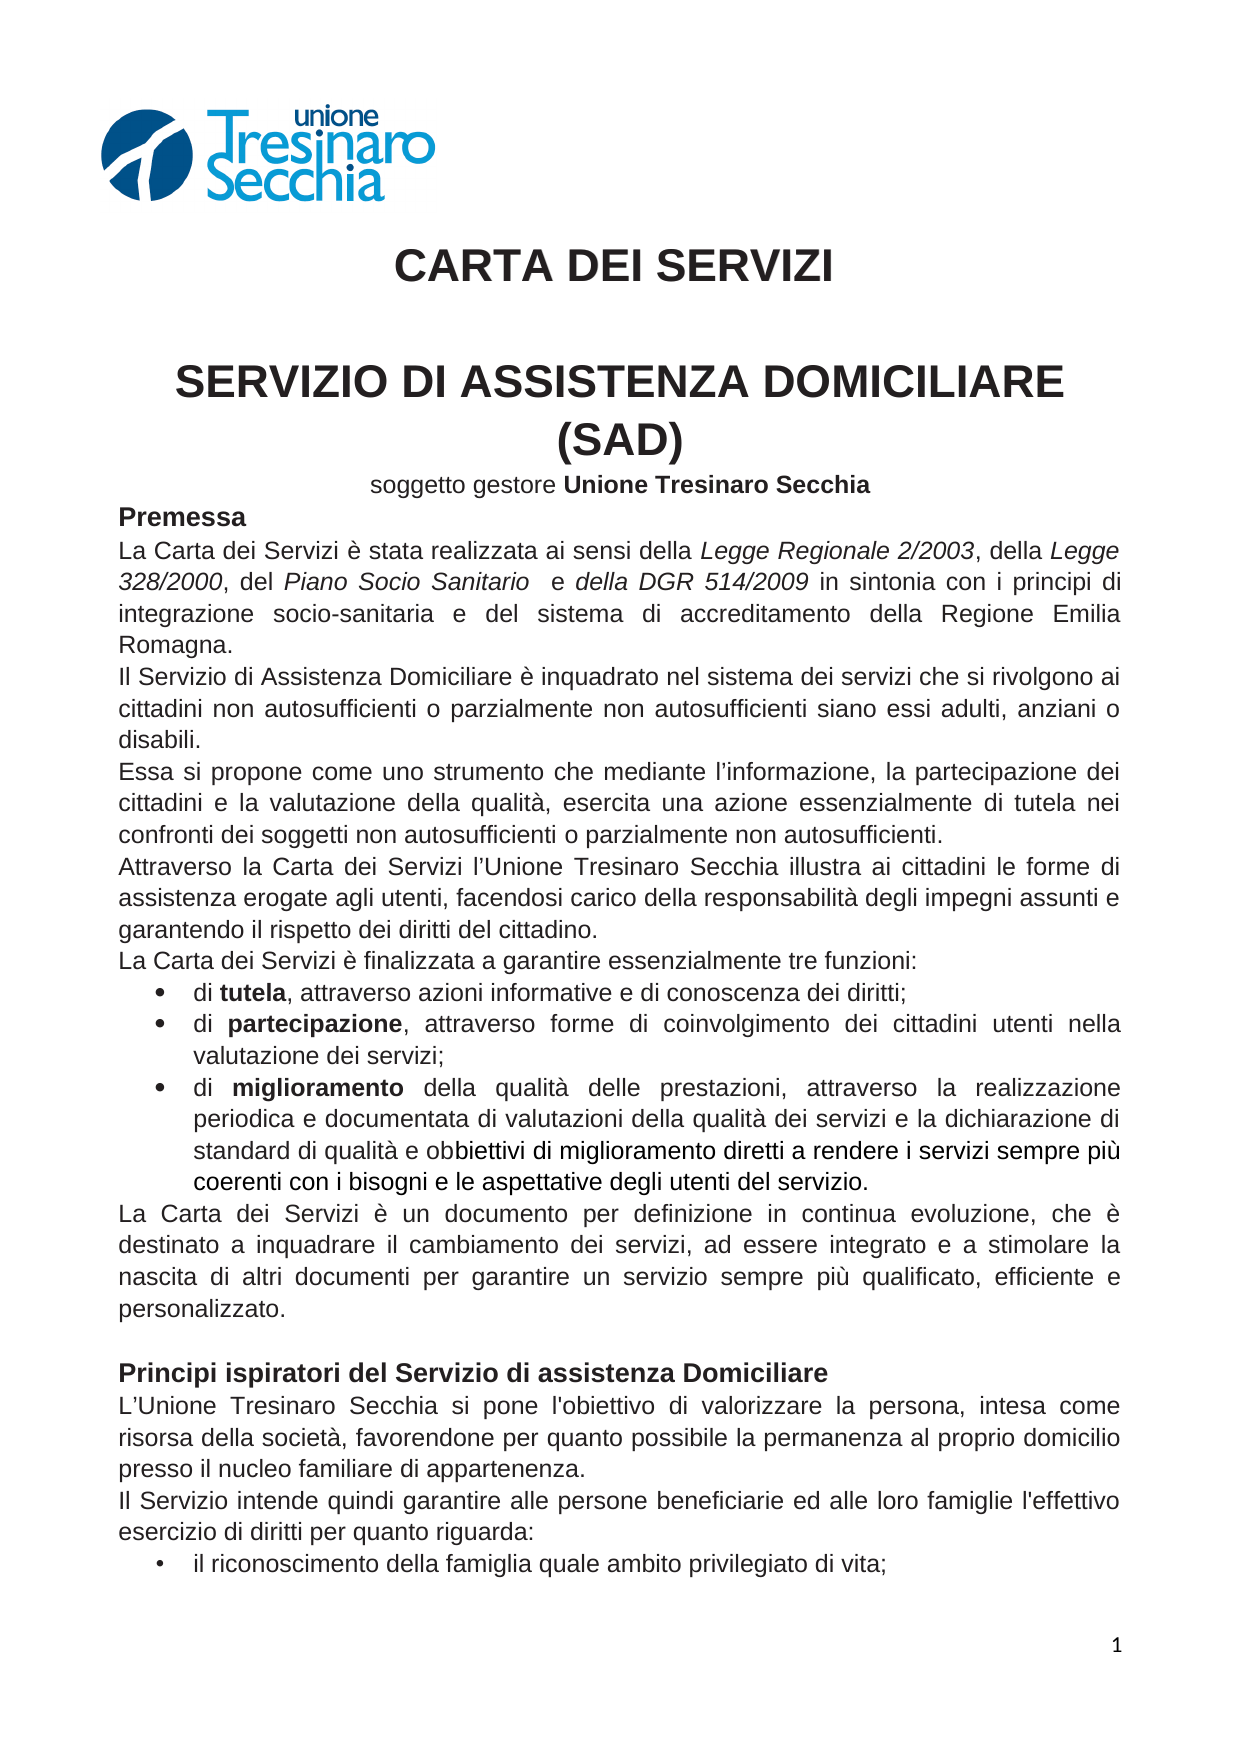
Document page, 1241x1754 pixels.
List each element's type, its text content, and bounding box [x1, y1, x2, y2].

text Principi ispiratori del Servizio di assistenza Domiciliare [118, 1357, 1122, 1388]
text SERVIZIO DI ASSISTENZA DOMICILIARE (SAD) [118, 354, 1122, 465]
text Attraverso la Carta dei Servizi l’Unione Tresinaro Secchia illustra ai cittadini le forme di assistenza erogate agli utenti, facendosi carico della responsabilità degli impegni assunti e garantendo il rispetto dei diritti del cittadino. [118, 851, 1122, 943]
list di partecipazione, attraverso forme di coinvolgimento dei cittadini utenti nella valutazione dei servizi; [156, 1009, 1122, 1070]
text La Carta dei Servizi è finalizzata a garantire essenzialmente tre funzioni: [118, 946, 1122, 975]
text soggetto gestore Unione Tresinaro Secchia [118, 470, 1122, 499]
list il riconoscimento della famiglia quale ambito privilegiato di vita; [156, 1549, 1122, 1578]
list di miglioramento della qualità delle prestazioni, attraverso la realizzazione periodica e documentata di valutazioni della qualità dei servizi e la dichiarazione di standard di qualità e obbiettivi di miglioramento diretti a rendere i servizi sempre più coerenti con i bisogni e le aspettative degli utenti del servizio. [156, 1073, 1122, 1196]
text La Carta dei Servizi è stata realizzata ai sensi della Legge Regionale 2/2003, della Legge 328/2000, del Piano Socio Sanitario e della DGR 514/2009 in sintonia con i principi di integrazione socio-sanitaria e del sistema di accreditamento della Regione Emilia Romagna. [118, 536, 1122, 659]
picture [99, 98, 437, 213]
text Il Servizio di Assistenza Domiciliare è inquadrato nel sistema dei servizi che si rivolgono ai cittadini non autosufficienti o parzialmente non autosufficienti siano essi adulti, anziani o disabili. [118, 662, 1122, 754]
text Essa si propone come uno strumento che mediante l’informazione, la partecipazione dei cittadini e la valutazione della qualità, esercita una azione essenzialmente di tutela nei confronti dei soggetti non autosufficienti o parzialmente non autosufficienti. [118, 757, 1122, 849]
text L’Unione Tresinaro Secchia si pone l'obiettivo di valorizzare la persona, intesa come risorsa della società, favorendone per quanto possibile la permanenza al proprio domicilio presso il nucleo familiare di appartenenza. [118, 1391, 1122, 1483]
text CARTA DEI SERVIZI [118, 238, 1122, 291]
list di tutela, attraverso azioni informative e di conoscenza dei diritti; [156, 978, 1122, 1007]
text La Carta dei Servizi è un documento per definizione in continua evoluzione, che è destinato a inquadrare il cambiamento dei servizi, ad essere integrato e a stimolare la nascita di altri documenti per garantire un servizio sempre più qualificato, efficiente e personalizzato. [118, 1199, 1122, 1322]
text Il Servizio intende quindi garantire alle persone beneficiarie ed alle loro famiglie l'effettivo esercizio di diritti per quanto riguarda: [118, 1486, 1122, 1546]
text Premessa [118, 501, 1122, 533]
